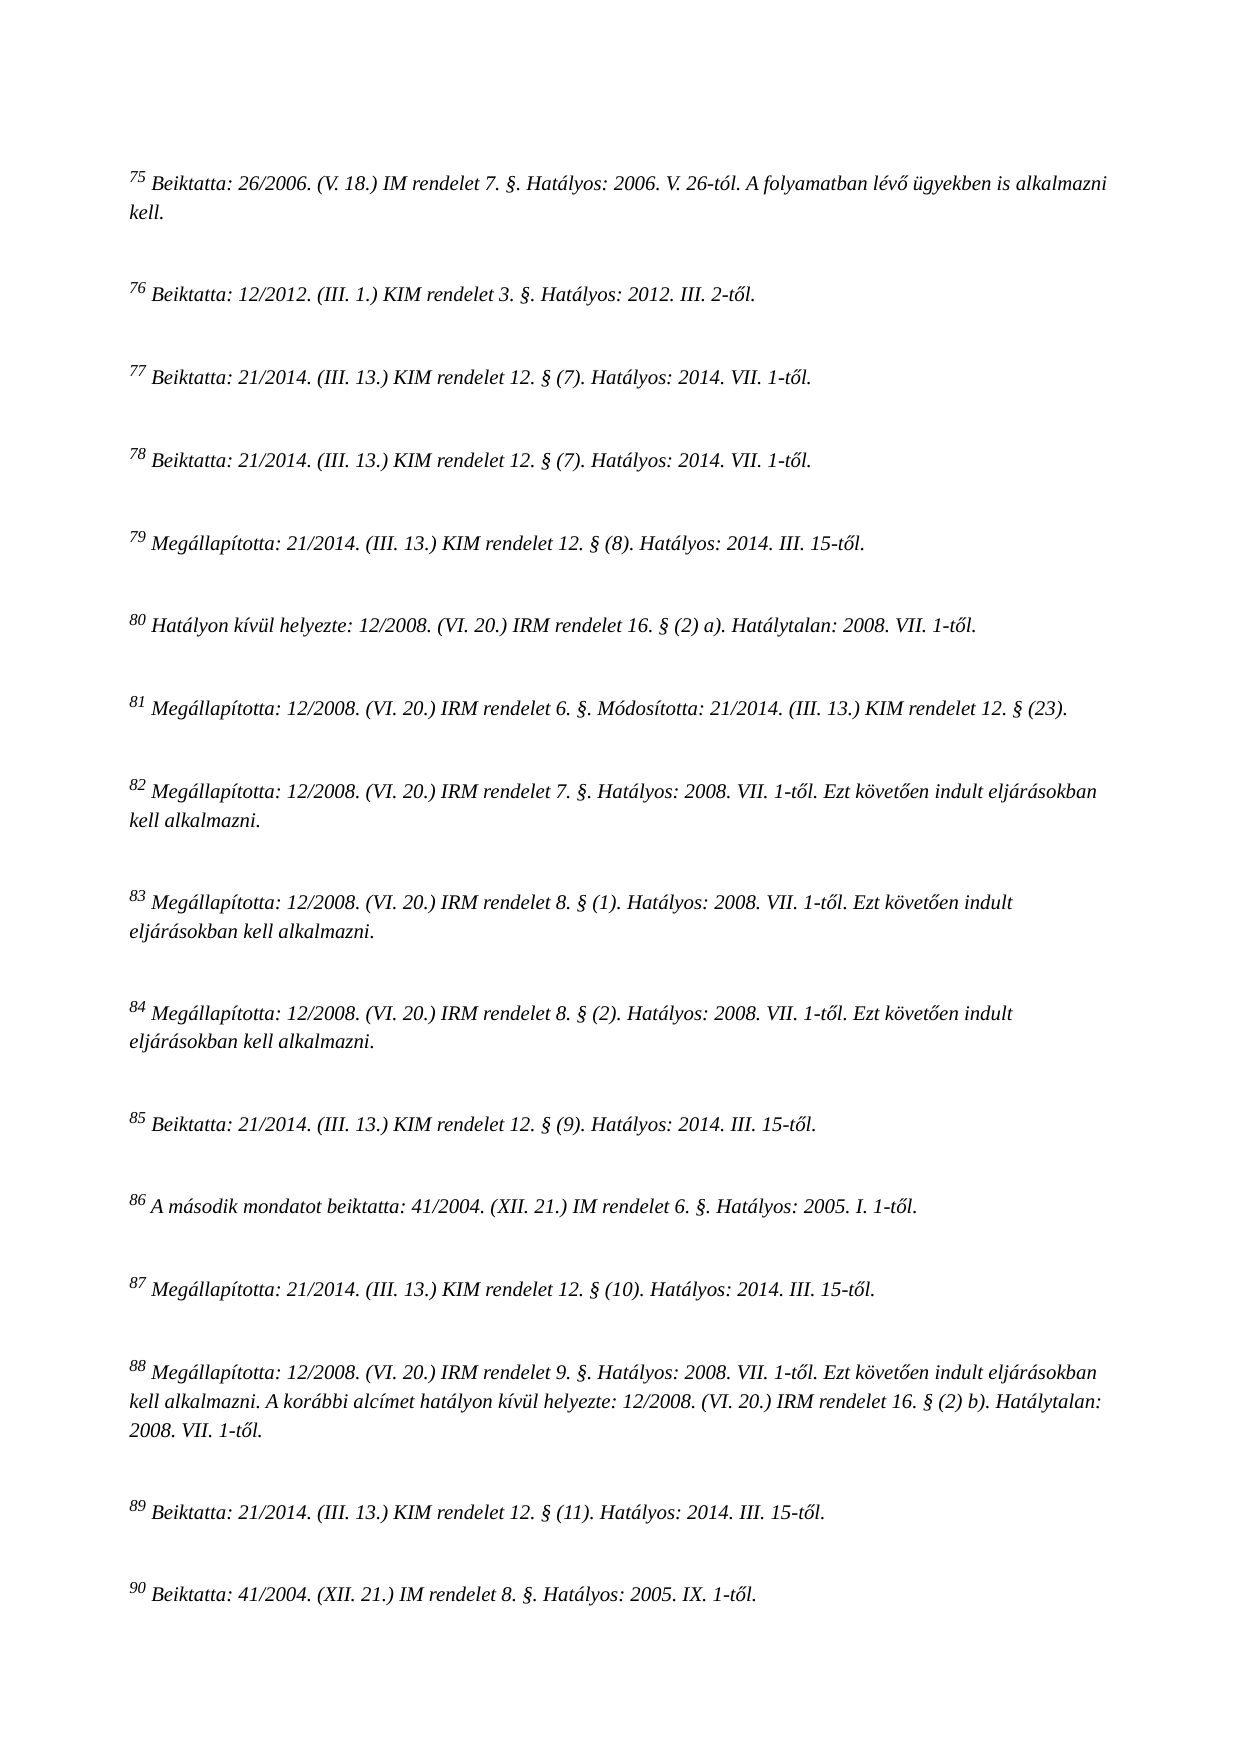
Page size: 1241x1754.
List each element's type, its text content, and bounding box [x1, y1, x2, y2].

text 84 Megállapította: 12/2008. (VI. 20.) IRM rendelet 8. § (2). Hatályos: 2008. VII. 1-től. Ezt követően indult eljárásokban kell alkalmazni. [129, 997, 1111, 1053]
text 75 Beiktatta: 26/2006. (V. 18.) IM rendelet 7. §. Hatályos: 2006. V. 26-tól. A folyamatban lévő ügyekben is alkalmazni kell. [129, 167, 1111, 224]
text 80 Hatályon kívül helyezte: 12/2008. (VI. 20.) IRM rendelet 16. § (2) a). Hatálytalan: 2008. VII. 1-től. [129, 609, 1111, 637]
text 88 Megállapította: 12/2008. (VI. 20.) IRM rendelet 9. §. Hatályos: 2008. VII. 1-től. Ezt követően indult eljárásokban kell alkalmazni. A korábbi alcímet hatályon kívül helyezte: 12/2008. (VI. 20.) IRM rendelet 16. § (2) b). Hatálytalan: 2008. VII. 1-től. [129, 1356, 1111, 1442]
text 90 Beiktatta: 41/2004. (XII. 21.) IM rendelet 8. §. Hatályos: 2005. IX. 1-től. [129, 1578, 1111, 1606]
text 79 Megállapította: 21/2014. (III. 13.) KIM rendelet 12. § (8). Hatályos: 2014. III. 15-től. [129, 526, 1111, 554]
text 77 Beiktatta: 21/2014. (III. 13.) KIM rendelet 12. § (7). Hatályos: 2014. VII. 1-től. [129, 361, 1111, 389]
text 85 Beiktatta: 21/2014. (III. 13.) KIM rendelet 12. § (9). Hatályos: 2014. III. 15-től. [129, 1107, 1111, 1136]
text 89 Beiktatta: 21/2014. (III. 13.) KIM rendelet 12. § (11). Hatályos: 2014. III. 15-től. [129, 1496, 1111, 1524]
text 81 Megállapította: 12/2008. (VI. 20.) IRM rendelet 6. §. Módosította: 21/2014. (III. 13.) KIM rendelet 12. § (23). [129, 692, 1111, 720]
text 78 Beiktatta: 21/2014. (III. 13.) KIM rendelet 12. § (7). Hatályos: 2014. VII. 1-től. [129, 444, 1111, 472]
text 87 Megállapította: 21/2014. (III. 13.) KIM rendelet 12. § (10). Hatályos: 2014. III. 15-től. [129, 1273, 1111, 1301]
text 86 A második mondatot beiktatta: 41/2004. (XII. 21.) IM rendelet 6. §. Hatályos: 2005. I. 1-től. [129, 1190, 1111, 1218]
text 82 Megállapította: 12/2008. (VI. 20.) IRM rendelet 7. §. Hatályos: 2008. VII. 1-től. Ezt követően indult eljárásokban kell alkalmazni. [129, 775, 1111, 832]
text 76 Beiktatta: 12/2012. (III. 1.) KIM rendelet 3. §. Hatályos: 2012. III. 2-től. [129, 278, 1111, 306]
text 83 Megállapította: 12/2008. (VI. 20.) IRM rendelet 8. § (1). Hatályos: 2008. VII. 1-től. Ezt követően indult eljárásokban kell alkalmazni. [129, 886, 1111, 943]
